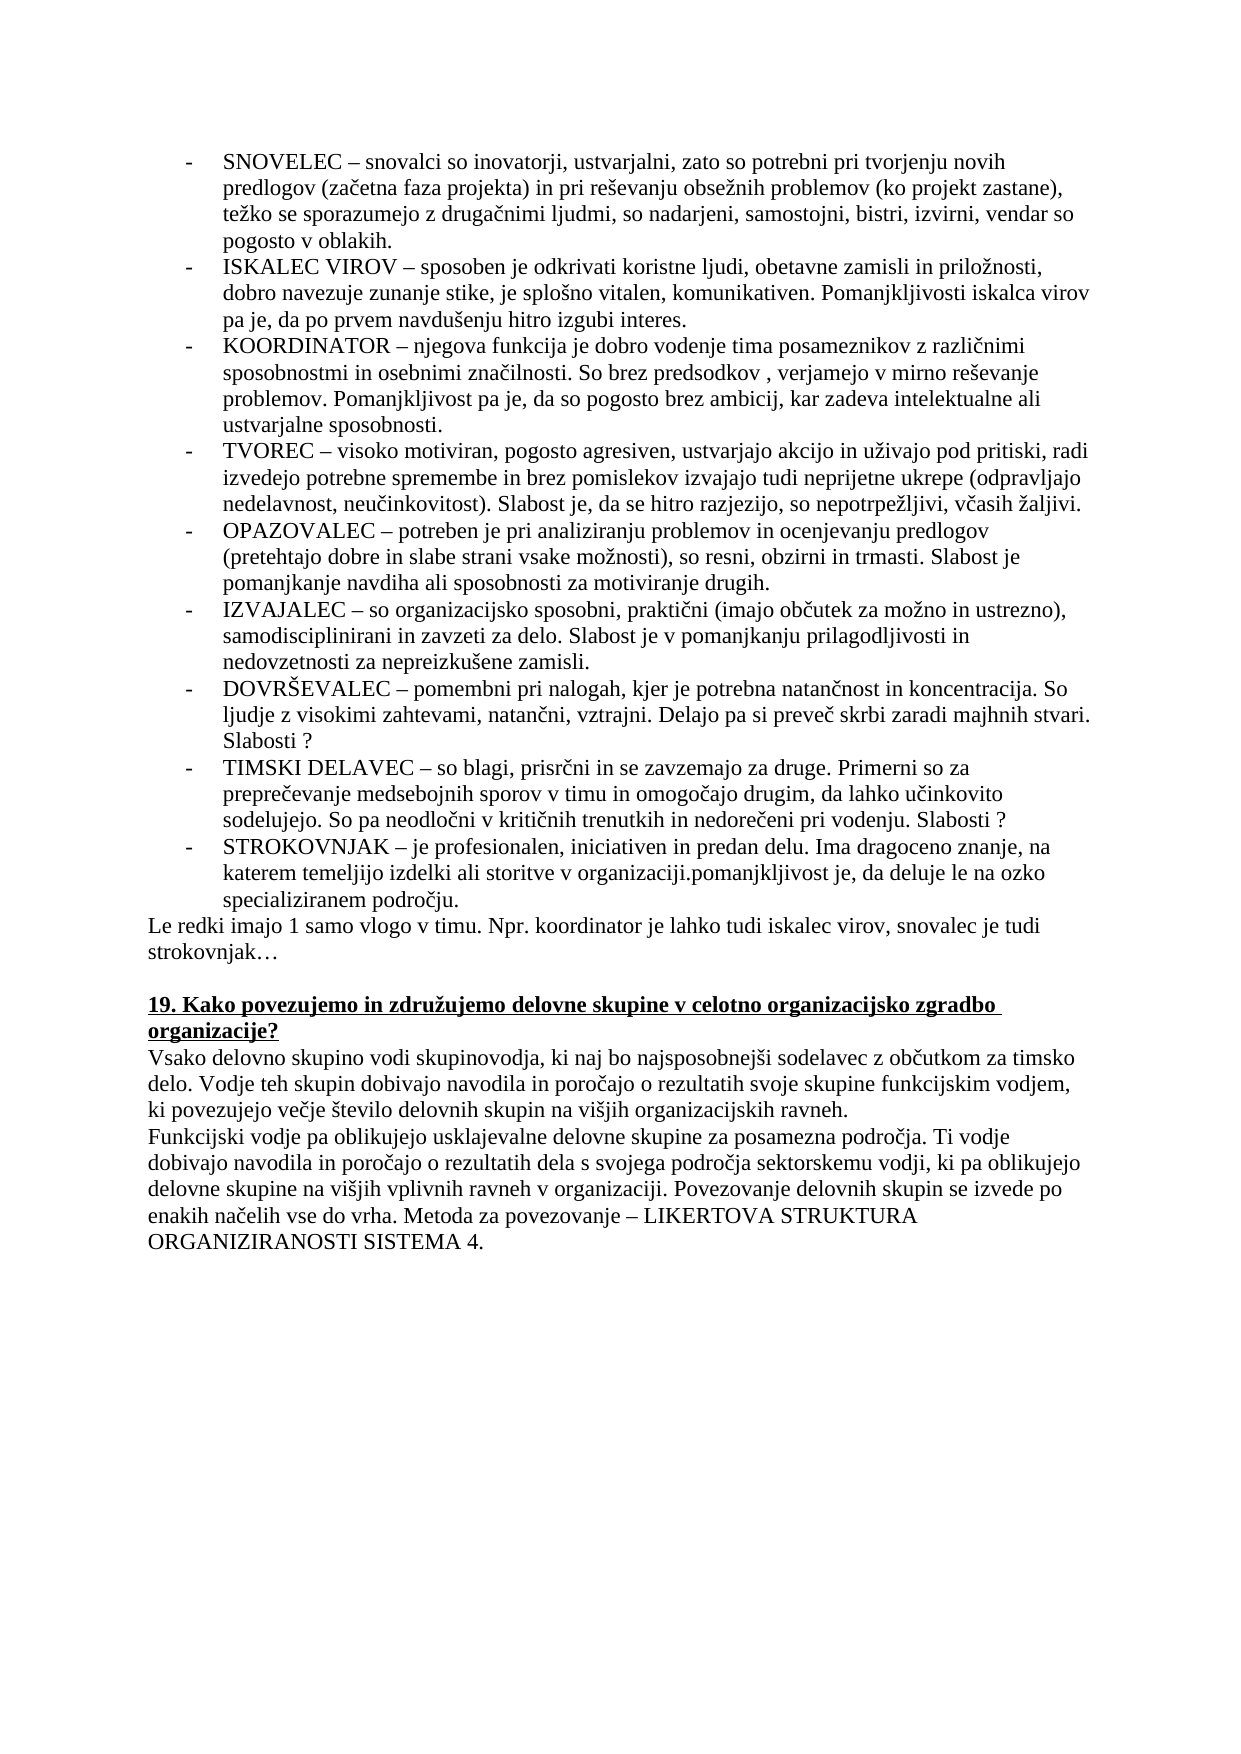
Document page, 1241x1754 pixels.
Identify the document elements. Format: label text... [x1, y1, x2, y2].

list DOVRŠEVALEC – pomembni pri nalogah, kjer je potrebna natančnost in koncentracija. So ljudje z visokimi zahtevami, natančni, vztrajni. Delajo pa si preveč skrbi zaradi majhnih stvari. Slabosti ? [185, 675, 1092, 754]
text Vsako delovno skupino vodi skupinovodja, ki naj bo najsposobnejši sodelavec z občutkom za timsko delo. Vodje teh skupin dobivajo navodila in poročajo o rezultatih svoje skupine funkcijskim vodjem, ki povezujejo večje število delovnih skupin na višjih organizacijskih ravneh. [148, 1044, 1092, 1123]
text Le redki imajo 1 samo vlogo v timu. Npr. koordinator je lahko tudi iskalec virov, snovalec je tudi strokovnjak… [148, 912, 1092, 965]
list STROKOVNJAK – je profesionalen, iniciativen in predan delu. Ima dragoceno znanje, na katerem temeljijo izdelki ali storitve v organizaciji.pomanjkljivost je, da deluje le na ozko specializiranem področju. [185, 833, 1092, 912]
list OPAZOVALEC – potreben je pri analiziranju problemov in ocenjevanju predlogov (pretehtajo dobre in slabe strani vsake možnosti), so resni, obzirni in trmasti. Slabost je pomanjkanje navdiha ali sposobnosti za motiviranje drugih. [185, 517, 1092, 596]
list IZVAJALEC – so organizacijsko sposobni, praktični (imajo občutek za možno in ustrezno), samodisciplinirani in zavzeti za delo. Slabost je v pomanjkanju prilagodljivosti in nedovzetnosti za nepreizkušene zamisli. [185, 596, 1092, 675]
list KOORDINATOR – njegova funkcija je dobro vodenje tima posameznikov z različnimi sposobnostmi in osebnimi značilnosti. So brez predsodkov , verjamejo v mirno reševanje problemov. Pomanjkljivost pa je, da so pogosto brez ambicij, kar zadeva intelektualne ali ustvarjalne sposobnosti. [185, 332, 1092, 438]
list SNOVELEC – snovalci so inovatorji, ustvarjalni, zato so potrebni pri tvorjenju novih predlogov (začetna faza projekta) in pri reševanju obsežnih problemov (ko projekt zastane), težko se sporazumejo z drugačnimi ljudmi, so nadarjeni, samostojni, bistri, izvirni, vendar so pogosto v oblakih. [185, 148, 1092, 253]
text 19. Kako povezujemo in združujemo delovne skupine v celotno organizacijsko zgradbo organizacije? [148, 991, 1092, 1044]
text Funkcijski vodje pa oblikujejo usklajevalne delovne skupine za posamezna področja. Ti vodje dobivajo navodila in poročajo o rezultatih dela s svojega področja sektorskemu vodji, ki pa oblikujejo delovne skupine na višjih vplivnih ravneh v organizaciji. Povezovanje delovnih skupin se izvede po enakih načelih vse do vrha. Metoda za povezovanje – LIKERTOVA STRUKTURA ORGANIZIRANOSTI SISTEMA 4. [148, 1123, 1092, 1254]
list ISKALEC VIROV – sposoben je odkrivati koristne ljudi, obetavne zamisli in priložnosti, dobro navezuje zunanje stike, je splošno vitalen, komunikativen. Pomanjkljivosti iskalca virov pa je, da po prvem navdušenju hitro izgubi interes. [185, 253, 1092, 332]
list TVOREC – visoko motiviran, pogosto agresiven, ustvarjajo akcijo in uživajo pod pritiski, radi izvedejo potrebne spremembe in brez pomislekov izvajajo tudi neprijetne ukrepe (odpravljajo nedelavnost, neučinkovitost). Slabost je, da se hitro razjezijo, so nepotrpežljivi, včasih žaljivi. [185, 438, 1092, 517]
list TIMSKI DELAVEC – so blagi, prisrčni in se zavzemajo za druge. Primerni so za preprečevanje medsebojnih sporov v timu in omogočajo drugim, da lahko učinkovito sodelujejo. So pa neodločni v kritičnih trenutkih in nedorečeni pri vodenju. Slabosti ? [185, 754, 1092, 833]
